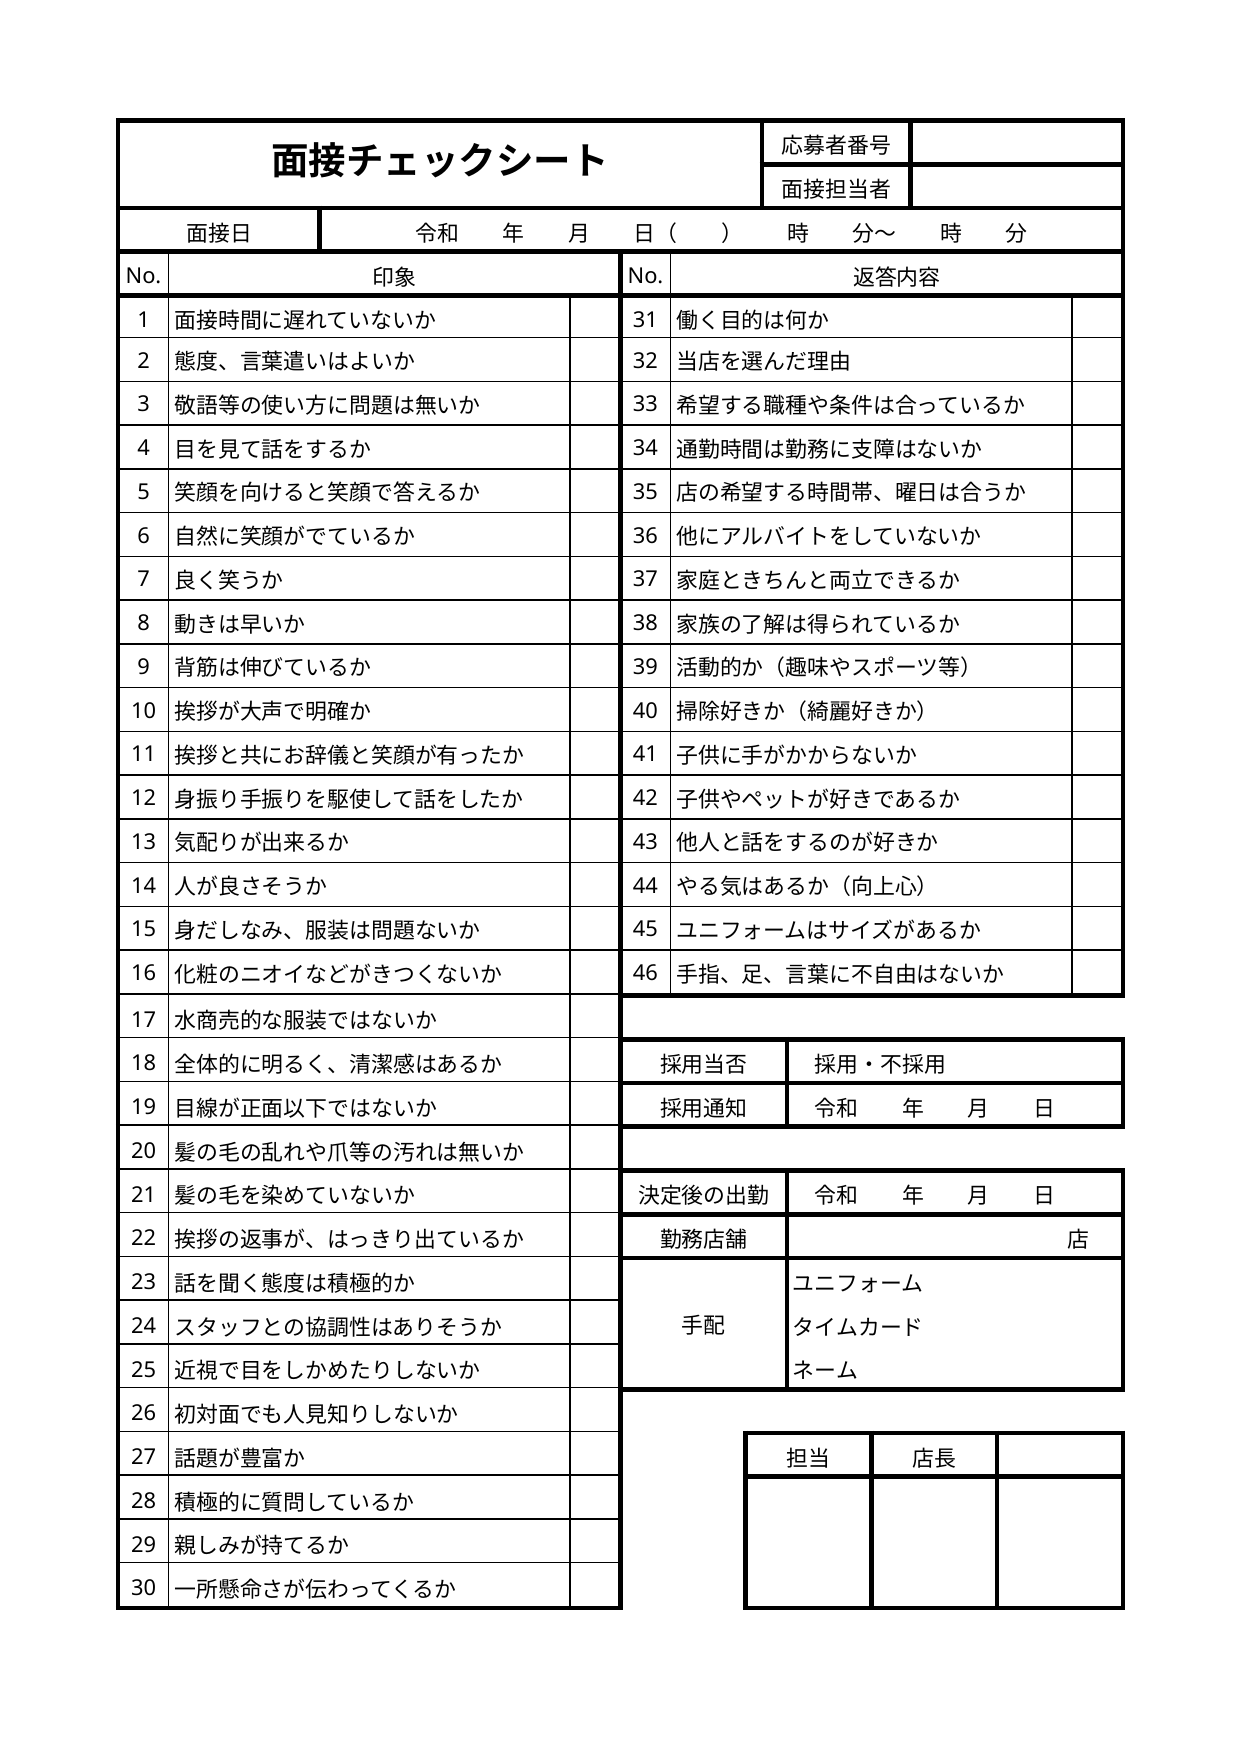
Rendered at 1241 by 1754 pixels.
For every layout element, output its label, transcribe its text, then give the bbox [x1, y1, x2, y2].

table_cell 敬語等の使い方に問題は無いか [169, 382, 569, 424]
table_cell [1073, 557, 1121, 599]
table_cell [1073, 776, 1121, 818]
table_cell [571, 951, 618, 993]
table_cell 目を見て話をするか [169, 426, 569, 468]
table_cell [623, 1129, 1123, 1168]
table_cell 話を聞く態度は積極的か [169, 1257, 569, 1299]
table_cell 19 [120, 1082, 168, 1124]
table_cell 37 [623, 557, 670, 599]
table_cell [571, 1038, 618, 1081]
table_cell [623, 998, 1123, 1037]
table_cell 面接担当者 [764, 167, 908, 206]
table_cell ユニフォーム [789, 1260, 1121, 1299]
table_cell 家庭ときちんと両立できるか [671, 557, 1071, 599]
table_cell 12 [120, 776, 168, 818]
table_cell 17 [120, 995, 168, 1037]
table_cell [1073, 907, 1121, 949]
table_cell [789, 1217, 1034, 1256]
table_cell 人が良さそうか [169, 863, 569, 906]
table_cell [999, 1435, 1121, 1474]
table_cell 面接日 [120, 210, 317, 249]
table_cell [571, 1170, 618, 1212]
table_cell 掃除好きか（綺麗好きか） [671, 688, 1071, 731]
table_cell 当店を選んだ理由 [671, 338, 1071, 381]
table_cell 44 [623, 863, 670, 906]
table_cell 積極的に質問しているか [169, 1476, 569, 1518]
table_cell [1073, 820, 1121, 862]
table_cell [571, 645, 618, 687]
table_cell スタッフとの協調性はありそうか [169, 1301, 569, 1343]
table_cell 通勤時間は勤務に支障はないか [671, 426, 1071, 468]
table_cell 26 [120, 1388, 168, 1431]
table_cell [571, 1082, 618, 1124]
table_cell [571, 470, 618, 512]
table_cell [913, 167, 1121, 206]
table_cell 40 [623, 688, 670, 731]
table_cell [1073, 338, 1121, 381]
table_header 応募者番号 [764, 123, 908, 162]
table_cell [571, 1301, 618, 1343]
table_cell 一所懸命さが伝わってくるか [169, 1563, 569, 1606]
table_cell [623, 1562, 743, 1606]
table_cell やる気はあるか（向上心） [671, 863, 1071, 906]
table_cell 46 [623, 951, 670, 993]
table_cell 21 [120, 1170, 168, 1212]
table_cell [1073, 601, 1121, 643]
table_cell [571, 863, 618, 906]
table_cell [1073, 382, 1121, 424]
table_cell 27 [120, 1432, 168, 1474]
table_cell [999, 1479, 1121, 1606]
table_cell 良く笑うか [169, 557, 569, 599]
table_cell 態度、言葉遣いはよいか [169, 338, 569, 381]
table_cell 勤務店舗 [623, 1217, 785, 1256]
table_cell 自然に笑顔がでているか [169, 513, 569, 556]
table_cell 20 [120, 1126, 168, 1168]
table_cell 店長 [874, 1435, 995, 1474]
table_cell 6 [120, 513, 168, 556]
table_cell [571, 995, 618, 1037]
table_cell 家族の了解は得られているか [671, 601, 1071, 643]
table_cell タイムカード [789, 1299, 1121, 1343]
table_cell 印象 [169, 254, 618, 293]
table_cell 子供やペットが好きであるか [671, 776, 1071, 818]
table_cell 39 [623, 645, 670, 687]
table_cell 店の希望する時間帯、曜日は合うか [671, 470, 1071, 512]
table_cell 決定後の出勤 [623, 1173, 785, 1212]
table_cell 希望する職種や条件は合っているか [671, 382, 1071, 424]
table_cell [571, 820, 618, 862]
table_cell [571, 1126, 618, 1168]
table_cell 31 [623, 298, 670, 337]
table_cell [571, 1520, 618, 1562]
table_cell [571, 907, 618, 949]
table_cell 他にアルバイトをしていないか [671, 513, 1071, 556]
table_cell [571, 513, 618, 556]
table_cell 9 [120, 645, 168, 687]
table_cell [748, 1479, 869, 1606]
table_cell [1073, 688, 1121, 731]
table_cell [1073, 863, 1121, 906]
table_cell 33 [623, 382, 670, 424]
table_cell 29 [120, 1520, 168, 1562]
table_cell ネーム [789, 1343, 1121, 1387]
table_cell 話題が豊富か [169, 1432, 569, 1474]
table_cell [1073, 645, 1121, 687]
table_cell [1073, 470, 1121, 512]
table_cell [571, 1213, 618, 1256]
table_cell 10 [120, 688, 168, 731]
table_cell [1073, 298, 1121, 337]
table_cell 親しみが持てるか [169, 1520, 569, 1562]
table_cell [571, 688, 618, 731]
table_cell 45 [623, 907, 670, 949]
table_cell 28 [120, 1476, 168, 1518]
table_cell 子供に手がかからないか [671, 732, 1071, 774]
table_cell 18 [120, 1038, 168, 1081]
table_cell [1073, 951, 1121, 993]
table_cell 全体的に明るく、清潔感はあるか [169, 1038, 569, 1081]
table_cell [874, 1479, 995, 1606]
table_cell [571, 776, 618, 818]
table_cell [623, 1431, 743, 1474]
table_cell 近視で目をしかめたりしないか [169, 1345, 569, 1387]
table_cell 8 [120, 601, 168, 643]
table_cell 気配りが出来るか [169, 820, 569, 862]
table_cell 43 [623, 820, 670, 862]
table_cell 34 [623, 426, 670, 468]
table_cell 13 [120, 820, 168, 862]
table_cell No. [623, 254, 670, 293]
table_cell 目線が正面以下ではないか [169, 1082, 569, 1124]
table_cell 笑顔を向けると笑顔で答えるか [169, 470, 569, 512]
table_cell 42 [623, 776, 670, 818]
table_header [913, 123, 1121, 162]
table_cell [623, 1518, 743, 1562]
table_cell 7 [120, 557, 168, 599]
table_cell 14 [120, 863, 168, 906]
table_cell 22 [120, 1213, 168, 1256]
table_cell 15 [120, 907, 168, 949]
table_cell 38 [623, 601, 670, 643]
table_cell 採用通知 [623, 1085, 785, 1124]
table_cell 24 [120, 1301, 168, 1343]
table_cell 16 [120, 951, 168, 993]
table_cell 担当 [748, 1435, 869, 1474]
table_cell 令和 年 月 日 [789, 1173, 1121, 1212]
table_header 面接チェックシート [120, 123, 760, 206]
table_cell [1073, 426, 1121, 468]
table_cell 水商売的な服装ではないか [169, 995, 569, 1037]
table_cell 3 [120, 382, 168, 424]
table_cell [571, 601, 618, 643]
table_cell [623, 1392, 1123, 1431]
table_cell 活動的か（趣味やスポーツ等） [671, 645, 1071, 687]
table_cell [571, 382, 618, 424]
table_cell 化粧のニオイなどがきつくないか [169, 951, 569, 993]
table_cell [571, 1257, 618, 1299]
table_cell [571, 1563, 618, 1606]
table_cell 32 [623, 338, 670, 381]
table_cell 36 [623, 513, 670, 556]
table_cell 面接時間に遅れていないか [169, 298, 569, 337]
table_cell 挨拶の返事が、はっきり出ているか [169, 1213, 569, 1256]
table_cell [571, 557, 618, 599]
table_cell 5 [120, 470, 168, 512]
table_cell [571, 1388, 618, 1431]
table_cell [571, 732, 618, 774]
table_cell 23 [120, 1257, 168, 1299]
table_cell 30 [120, 1563, 168, 1606]
table_cell 挨拶が大声で明確か [169, 688, 569, 731]
table_cell 返答内容 [671, 254, 1121, 293]
table_cell 動きは早いか [169, 601, 569, 643]
table_cell 採用当否 [623, 1042, 785, 1081]
table_cell 令和 年 月 日 [789, 1085, 1121, 1124]
table_cell [623, 1474, 743, 1518]
table_cell 採用・不採用 [789, 1042, 1121, 1081]
table_cell 手配 [623, 1260, 785, 1387]
table_cell 25 [120, 1345, 168, 1387]
table_cell 4 [120, 426, 168, 468]
table_cell [571, 426, 618, 468]
table_cell [571, 338, 618, 381]
table_cell ユニフォームはサイズがあるか [671, 907, 1071, 949]
table_cell 身だしなみ、服装は問題ないか [169, 907, 569, 949]
table_cell 髪の毛を染めていないか [169, 1170, 569, 1212]
table_cell [571, 298, 618, 337]
table_cell 店 [1034, 1217, 1121, 1256]
table_cell 初対面でも人見知りしないか [169, 1388, 569, 1431]
table_cell [571, 1476, 618, 1518]
table_cell [1073, 513, 1121, 556]
table_cell [571, 1345, 618, 1387]
table_cell 挨拶と共にお辞儀と笑顔が有ったか [169, 732, 569, 774]
table_cell [571, 1432, 618, 1474]
table_cell 41 [623, 732, 670, 774]
table_cell 1 [120, 298, 168, 337]
table_cell 35 [623, 470, 670, 512]
table_cell 他人と話をするのが好きか [671, 820, 1071, 862]
table_cell [1073, 732, 1121, 774]
table_cell 11 [120, 732, 168, 774]
table_cell 令和 年 月 日（ ） 時 分〜 時 分 [322, 210, 1121, 249]
table_cell 背筋は伸びているか [169, 645, 569, 687]
table_cell 働く目的は何か [671, 298, 1071, 337]
table_cell No. [120, 254, 168, 293]
table_cell 手指、足、言葉に不自由はないか [671, 951, 1071, 993]
table_cell 2 [120, 338, 168, 381]
table_cell 身振り手振りを駆使して話をしたか [169, 776, 569, 818]
table_cell 髪の毛の乱れや爪等の汚れは無いか [169, 1126, 569, 1168]
